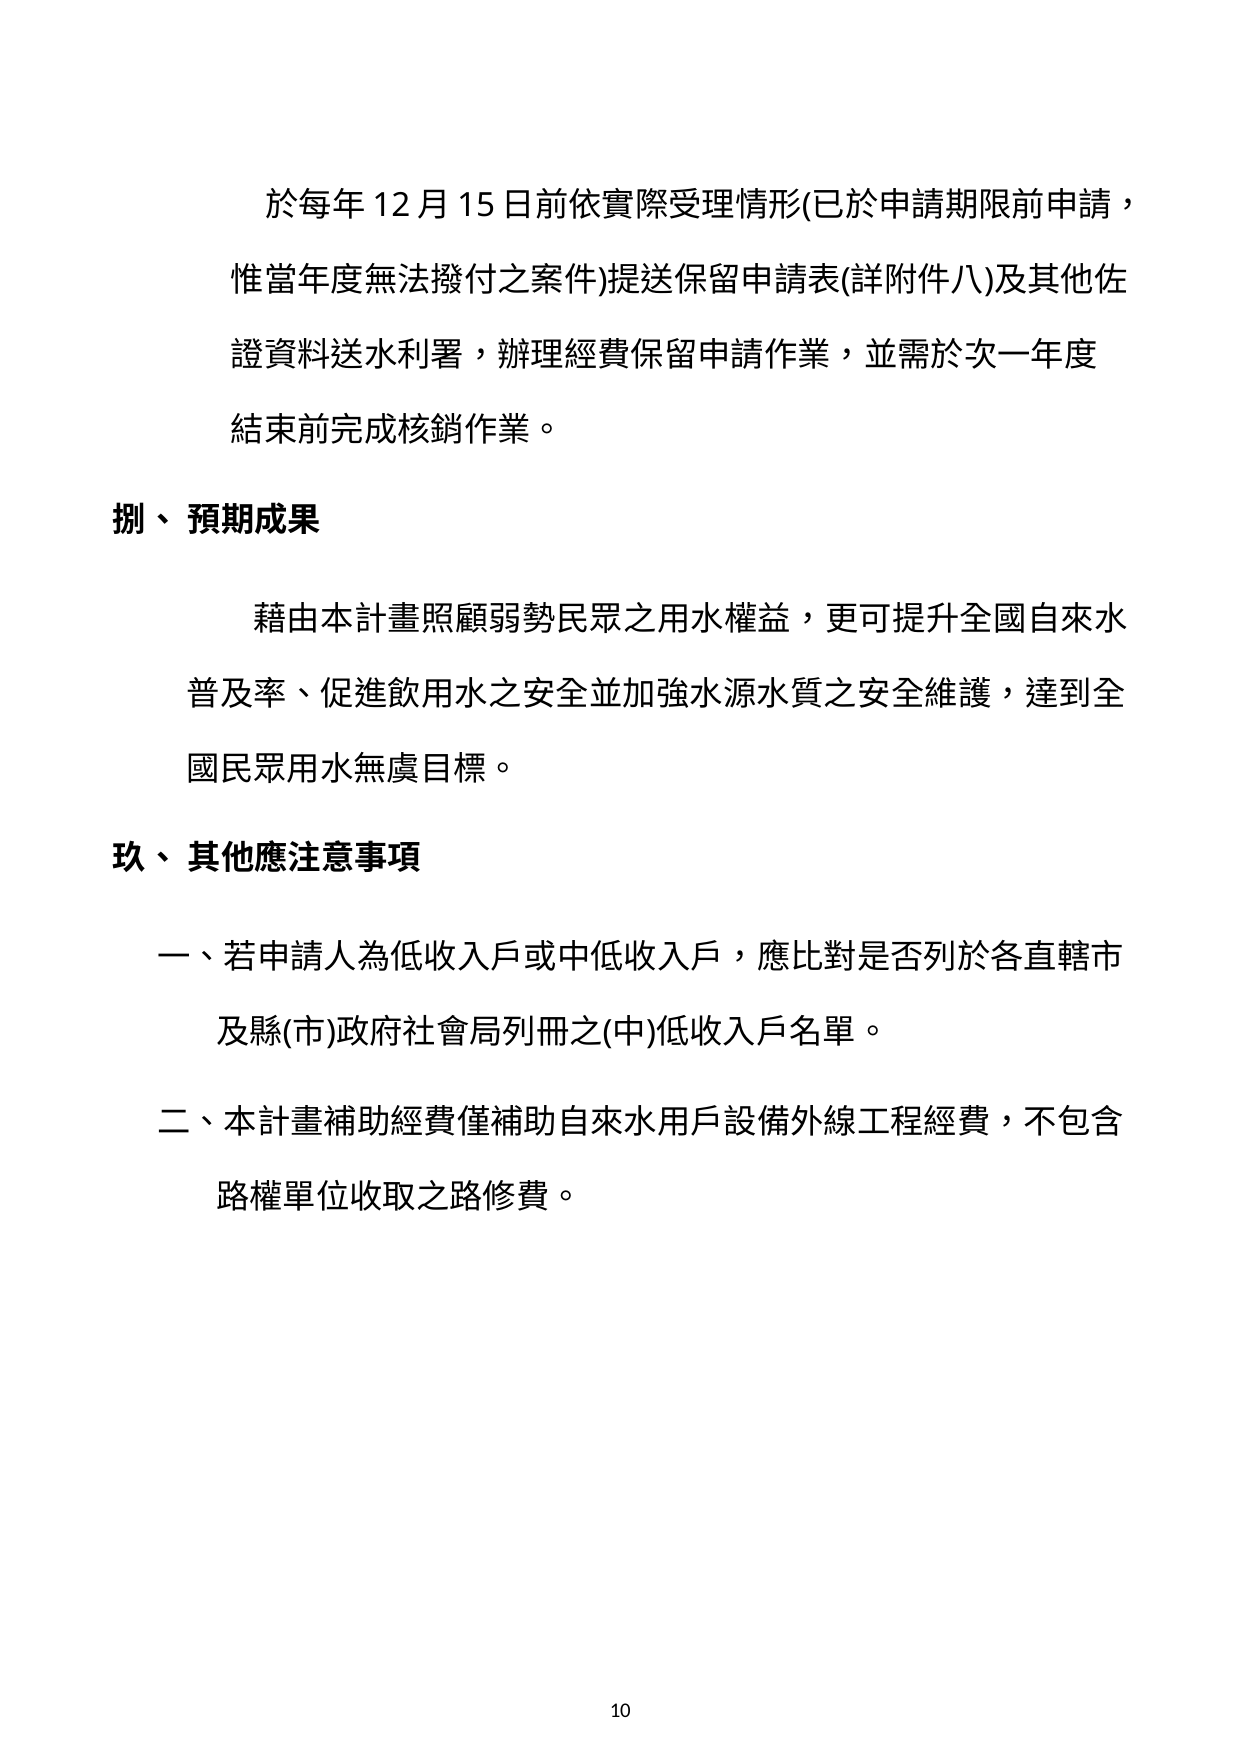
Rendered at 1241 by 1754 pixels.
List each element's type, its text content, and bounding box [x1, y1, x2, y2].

list 藉由本計畫照顧弱勢民眾之用水權益，更可提升全國自來水普及率、促進飲用水之安全並加強水源水質之安全維護，達到全國民眾用水無虞目標。 [186, 578, 1128, 803]
list 於每年12月15日前依實際受理情形(已於申請期限前申請，惟當年度無法撥付之案件)提送保留申請表(詳附件八)及其他佐證資料送水利署，辦理經費保留申請作業，並需於次一年度結束前完成核銷作業。 [231, 164, 1128, 464]
list 本計畫補助經費僅補助自來水用戶設備外線工程經費，不包含路權單位收取之路修費。 [157, 1082, 1128, 1232]
list 預期成果 [112, 479, 1128, 554]
list 其他應注意事項 [112, 818, 1128, 893]
list 若申請人為低收入戶或中低收入戶，應比對是否列於各直轄市及縣(市)政府社會局列冊之(中)低收入戶名單。 [157, 917, 1128, 1067]
